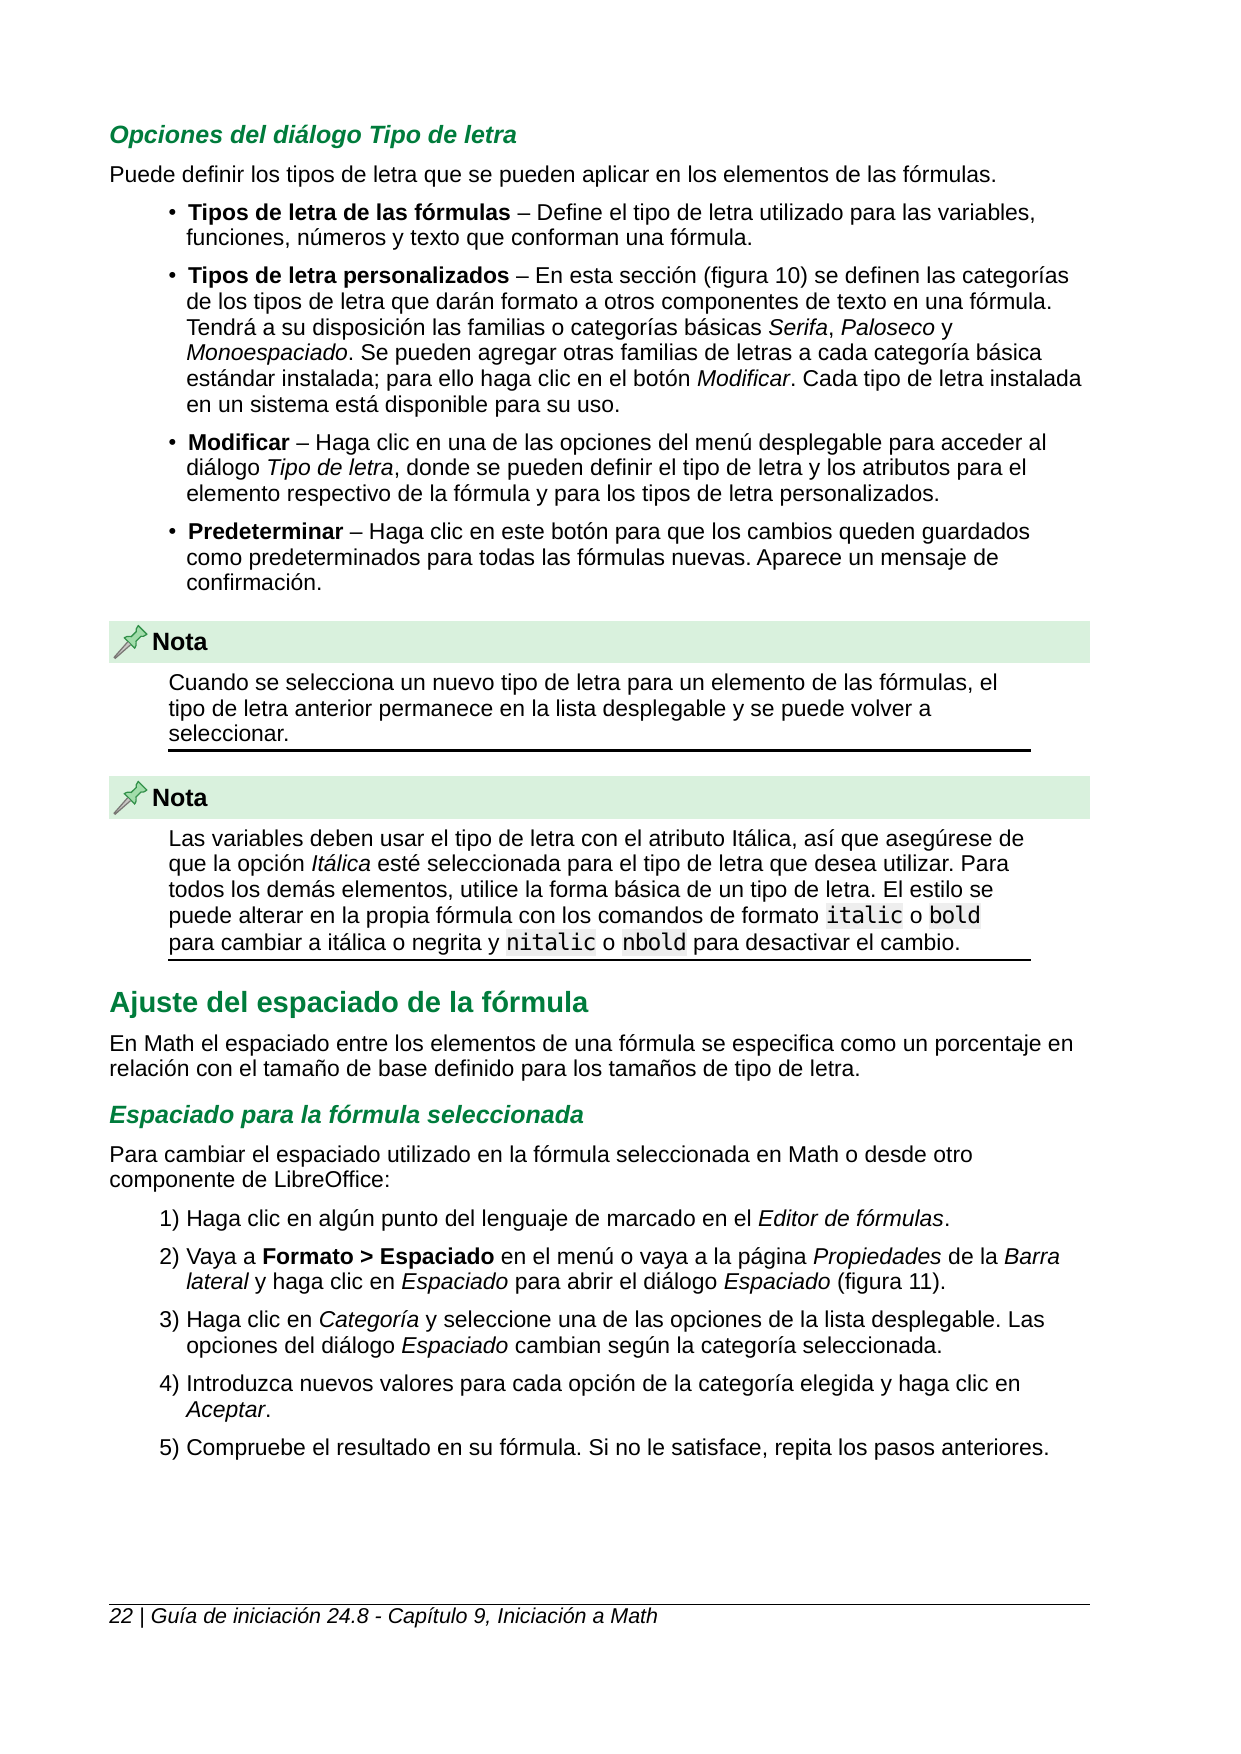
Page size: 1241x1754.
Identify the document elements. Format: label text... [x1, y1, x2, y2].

text Cuando se selecciona un nuevo tipo de letra para un elemento de las fórmulas, el tipo de letra anterior permanece en la lista desplegable y se puede volver a seleccionar. [168, 670, 1031, 749]
list Predeterminar – Haga clic en este botón para que los cambios queden guardados como predeterminados para todas las fórmulas nuevas. Aparece un mensaje de confirmación. [168, 519, 1090, 596]
list Haga clic en Categoría y seleccione una de las opciones de la lista desplegable. Las opciones del diálogo Espaciado cambian según la categoría seleccionada. [186, 1307, 1090, 1358]
list Haga clic en algún punto del lenguaje de marcado en el Editor de fórmulas. [186, 1205, 1090, 1231]
list Puede definir los tipos de letra que se pueden aplicar en los elementos de las fórmulas. [109, 161, 1090, 187]
list Tipos de letra de las fórmulas – Define el tipo de letra utilizado para las variables, funciones, números y texto que conforman una fórmula. [168, 199, 1090, 251]
text Las variables deben usar el tipo de letra con el atributo Itálica, así que asegúrese de que la opción Itálica esté seleccionada para el tipo de letra que desea utilizar. Para todos los demás elementos, utilice la forma básica de un tipo de letra. El estilo se puede alterar en la propia fórmula con los comandos de formato italic o bold para cambiar a itálica o negrita y nitalic o nbold para desactivar el cambio. [168, 826, 1031, 959]
subtitle Ajuste del espaciado de la fórmula [109, 986, 1090, 1018]
subtitle Espaciado para la fórmula seleccionada [109, 1101, 1090, 1129]
list Vaya a Formato > Espaciado en el menú o vaya a la página Propiedades de la Barra lateral y haga clic en Espaciado para abrir el diálogo Espaciado (figura 11). [186, 1243, 1090, 1295]
list Modificar – Haga clic en una de las opciones del menú desplegable para acceder al diálogo Tipo de letra, donde se pueden definir el tipo de letra y los atributos para el elemento respectivo de la fórmula y para los tipos de letra personalizados. [168, 429, 1090, 506]
list Tipos de letra personalizados – En esta sección (figura 10) se definen las categorías de los tipos de letra que darán formato a otros componentes de texto en una fórmula. Tendrá a su disposición las familias o categorías básicas Serifa, Paloseco y Monoespaciado. Se pueden agregar otras familias de letras a cada categoría básica estándar instalada; para ello haga clic en el botón Modificar. Cada tipo de letra instalada en un sistema está disponible para su uso. [168, 263, 1090, 417]
subtitle Nota [109, 776, 1090, 819]
list Para cambiar el espaciado utilizado en la fórmula seleccionada en Math o desde otro componente de LibreOffice: [109, 1142, 1090, 1193]
subtitle Opciones del diálogo Tipo de letra [109, 121, 1090, 149]
list Introduzca nuevos valores para cada opción de la categoría elegida y haga clic en Aceptar. [186, 1371, 1090, 1422]
text En Math el espaciado entre los elementos de una fórmula se especifica como un porcentaje en relación con el tamaño de base definido para los tamaños de tipo de letra. [109, 1031, 1090, 1082]
list Compruebe el resultado en su fórmula. Si no le satisface, repita los pasos anteriores. [186, 1435, 1090, 1460]
subtitle Nota [151, 621, 1090, 663]
